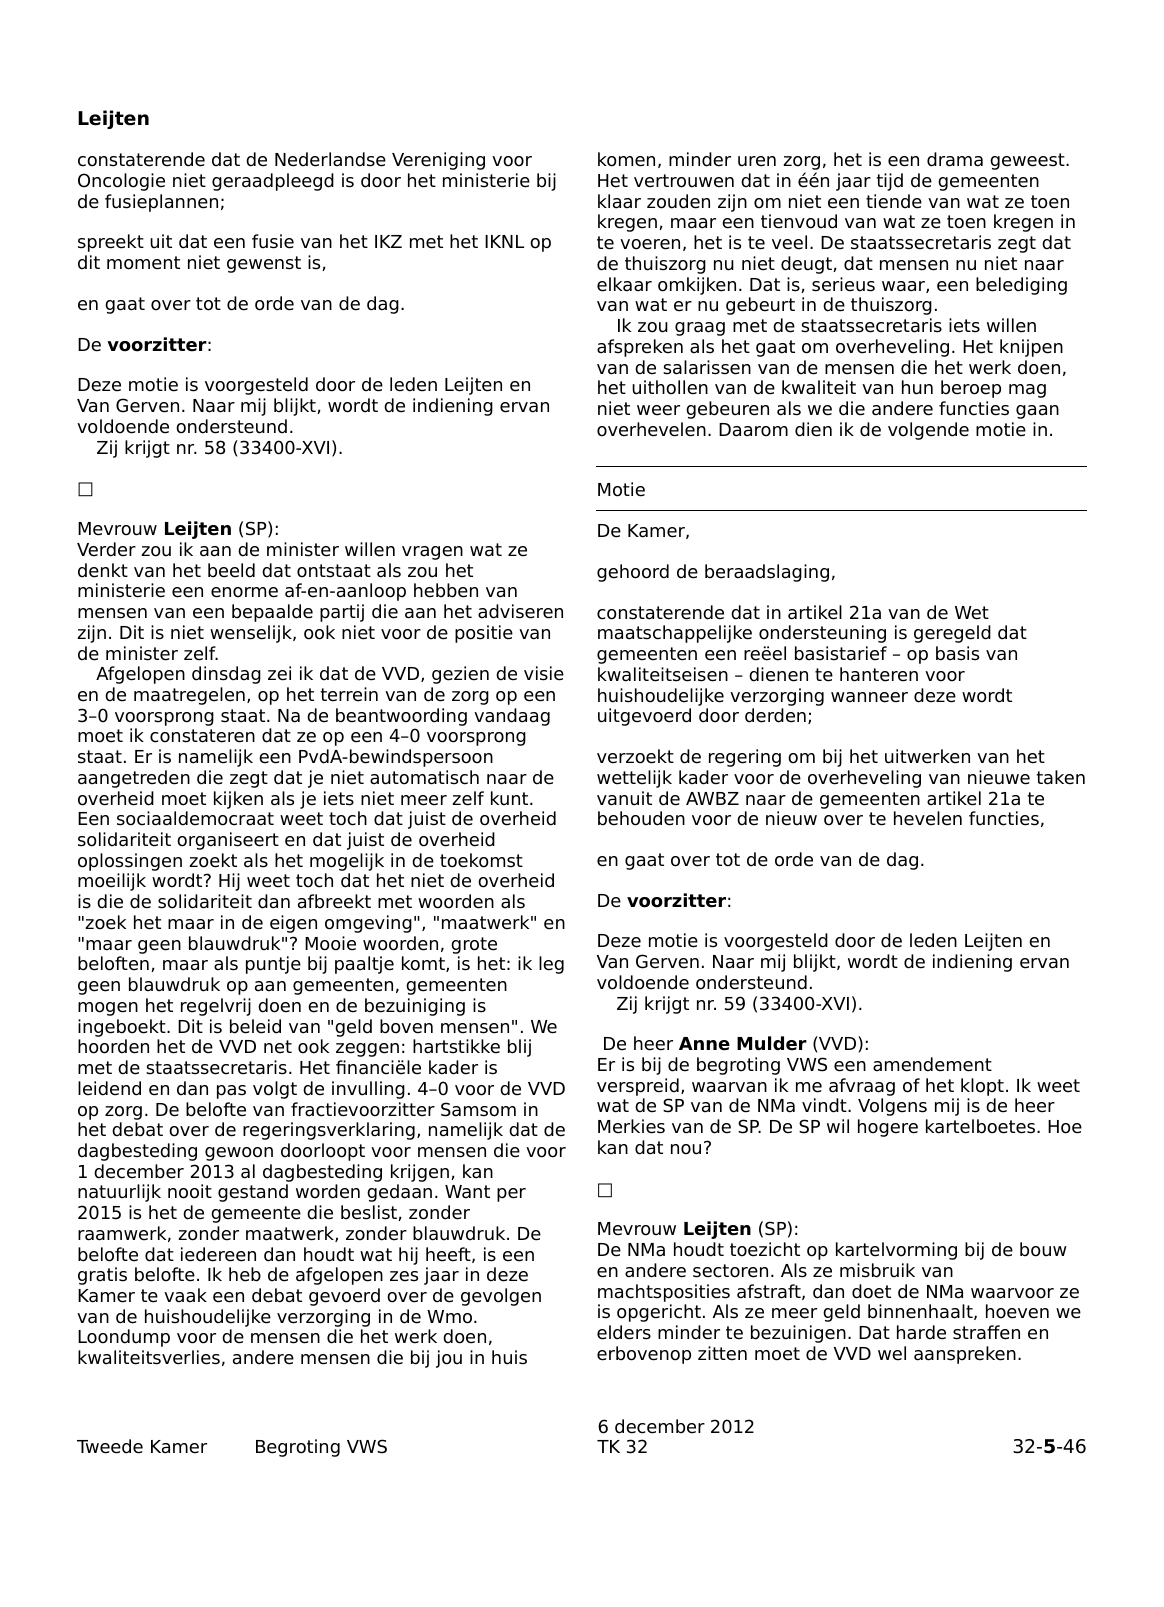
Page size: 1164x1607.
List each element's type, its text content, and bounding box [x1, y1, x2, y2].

text De heer Anne Mulder (VVD): [596, 1034, 1087, 1055]
text Verder zou ik aan de minister willen vragen wat ze denkt van het beeld dat ontstaat als zou het ministerie een enorme af-en-aanloop hebben van mensen van een bepaalde partij die aan het adviseren zijn. Dit is niet wenselijk, ook niet voor de positie van de minister zelf. [77, 540, 567, 664]
text Deze motie is voorgesteld door de leden Leijten en Van Gerven. Naar mij blijkt, wordt de indiening ervan voldoende ondersteund. [77, 375, 567, 437]
text gehoord de beraadslaging, [596, 562, 1087, 582]
text De voorzitter: [77, 334, 567, 355]
text verzoekt de regering om bij het uitwerken van het wettelijk kader voor de overheveling van nieuwe taken vanuit de AWBZ naar de gemeenten artikel 21a te behouden voor de nieuw over te hevelen functies, [596, 747, 1087, 830]
text Zij krijgt nr. 59 (33400-XVI). [596, 993, 1087, 1014]
text Er is bij de begroting VWS een amendement verspreid, waarvan ik me afvraag of het klopt. Ik weet wat de SP van de NMa vindt. Volgens mij is de heer Merkies van de SP. De SP wil hogere kartelboetes. Hoe kan dat nou? [596, 1055, 1087, 1158]
text constaterende dat in artikel 21a van de Wet maatschappelijke ondersteuning is geregeld dat gemeenten een reëel basistarief – op basis van kwaliteitseisen – dienen te hanteren voor huishoudelijke verzorging wanneer deze wordt uitgevoerd door derden; [596, 602, 1087, 727]
text De voorzitter: [596, 891, 1087, 911]
text Zij krijgt nr. 58 (33400-XVI). [77, 437, 567, 458]
text Ik zou graag met de staatssecretaris iets willen afspreken als het gaat om overheveling. Het knijpen van de salarissen van de mensen die het werk doen, het uithollen van de kwaliteit van hun beroep mag niet weer gebeuren als we die andere functies gaan overhevelen. Daarom dien ik de volgende motie in. [596, 316, 1087, 440]
text en gaat over tot de orde van de dag. [77, 294, 567, 314]
text Mevrouw Leijten (SP): [596, 1219, 1087, 1240]
text De NMa houdt toezicht op kartelvorming bij de bouw en andere sectoren. Als ze misbruik van machtsposities afstraft, dan doet de NMa waarvoor ze is opgericht. Als ze meer geld binnenhaalt, hoeven we elders minder te bezuinigen. Dat harde straffen en erbovenop zitten moet de VVD wel aanspreken. [596, 1240, 1087, 1364]
text Mevrouw Leijten (SP): [77, 519, 567, 540]
text Deze motie is voorgesteld door de leden Leijten en Van Gerven. Naar mij blijkt, wordt de indiening ervan voldoende ondersteund. [596, 931, 1087, 993]
text en gaat over tot de orde van de dag. [596, 850, 1087, 871]
text □ [77, 478, 567, 499]
text Afgelopen dinsdag zei ik dat de VVD, gezien de visie en de maatregelen, op het terrein van de zorg op een 3–0 voorsprong staat. Na de beantwoording vandaag moet ik constateren dat ze op een 4–0 voorsprong staat. Er is namelijk een PvdA-bewindspersoon aangetreden die zegt dat je niet automatisch naar de overheid moet kijken als je iets niet meer zelf kunt. Een sociaaldemocraat weet toch dat juist de overheid solidariteit organiseert en dat juist de overheid oplossingen zoekt als het mogelijk in de toekomst moeilijk wordt? Hij weet toch dat het niet de overheid is die de solidariteit dan afbreekt met woorden als "zoek het maar in de eigen omgeving", "maatwerk" en "maar geen blauwdruk"? Mooie woorden, grote beloften, maar als puntje bij paaltje komt, is het: ik leg geen blauwdruk op aan gemeenten, gemeenten mogen het regelvrij doen en de bezuiniging is ingeboekt. Dit is beleid van "geld boven mensen". We hoorden het de VVD net ook zeggen: hartstikke blij met de staatssecretaris. Het financiële kader is leidend en dan pas volgt de invulling. 4–0 voor de VVD op zorg. De belofte van fractievoorzitter Samsom in het debat over de regeringsverklaring, namelijk dat de dagbesteding gewoon doorloopt voor mensen die voor 1 december 2013 al dagbesteding krijgen, kan natuurlijk nooit gestand worden gedaan. Want per 2015 is het de gemeente die beslist, zonder raamwerk, zonder maatwerk, zonder blauwdruk. De belofte dat iedereen dan houdt wat hij heeft, is een gratis belofte. Ik heb de afgelopen zes jaar in deze Kamer te vaak een debat gevoerd over de gevolgen van de huishoudelijke verzorging in de Wmo. Loondump voor de mensen die het werk doen, kwaliteitsverlies, andere mensen die bij jou in huis [77, 664, 567, 1369]
text spreekt uit dat een fusie van het IKZ met het IKNL op dit moment niet gewenst is, [77, 232, 567, 274]
text De Kamer, [596, 521, 1087, 542]
text komen, minder uren zorg, het is een drama geweest. Het vertrouwen dat in één jaar tijd de gemeenten klaar zouden zijn om niet een tiende van wat ze toen kregen, maar een tienvoud van wat ze toen kregen in te voeren, het is te veel. De staatssecretaris zegt dat de thuiszorg nu niet deugt, dat mensen nu niet naar elkaar omkijken. Dat is, serieus waar, een belediging van wat er nu gebeurt in de thuiszorg. [596, 150, 1087, 316]
text constaterende dat de Nederlandse Vereniging voor Oncologie niet geraadpleegd is door het ministerie bij de fusieplannen; [77, 150, 567, 212]
text □ [596, 1178, 1087, 1199]
text Motie [596, 480, 1087, 501]
